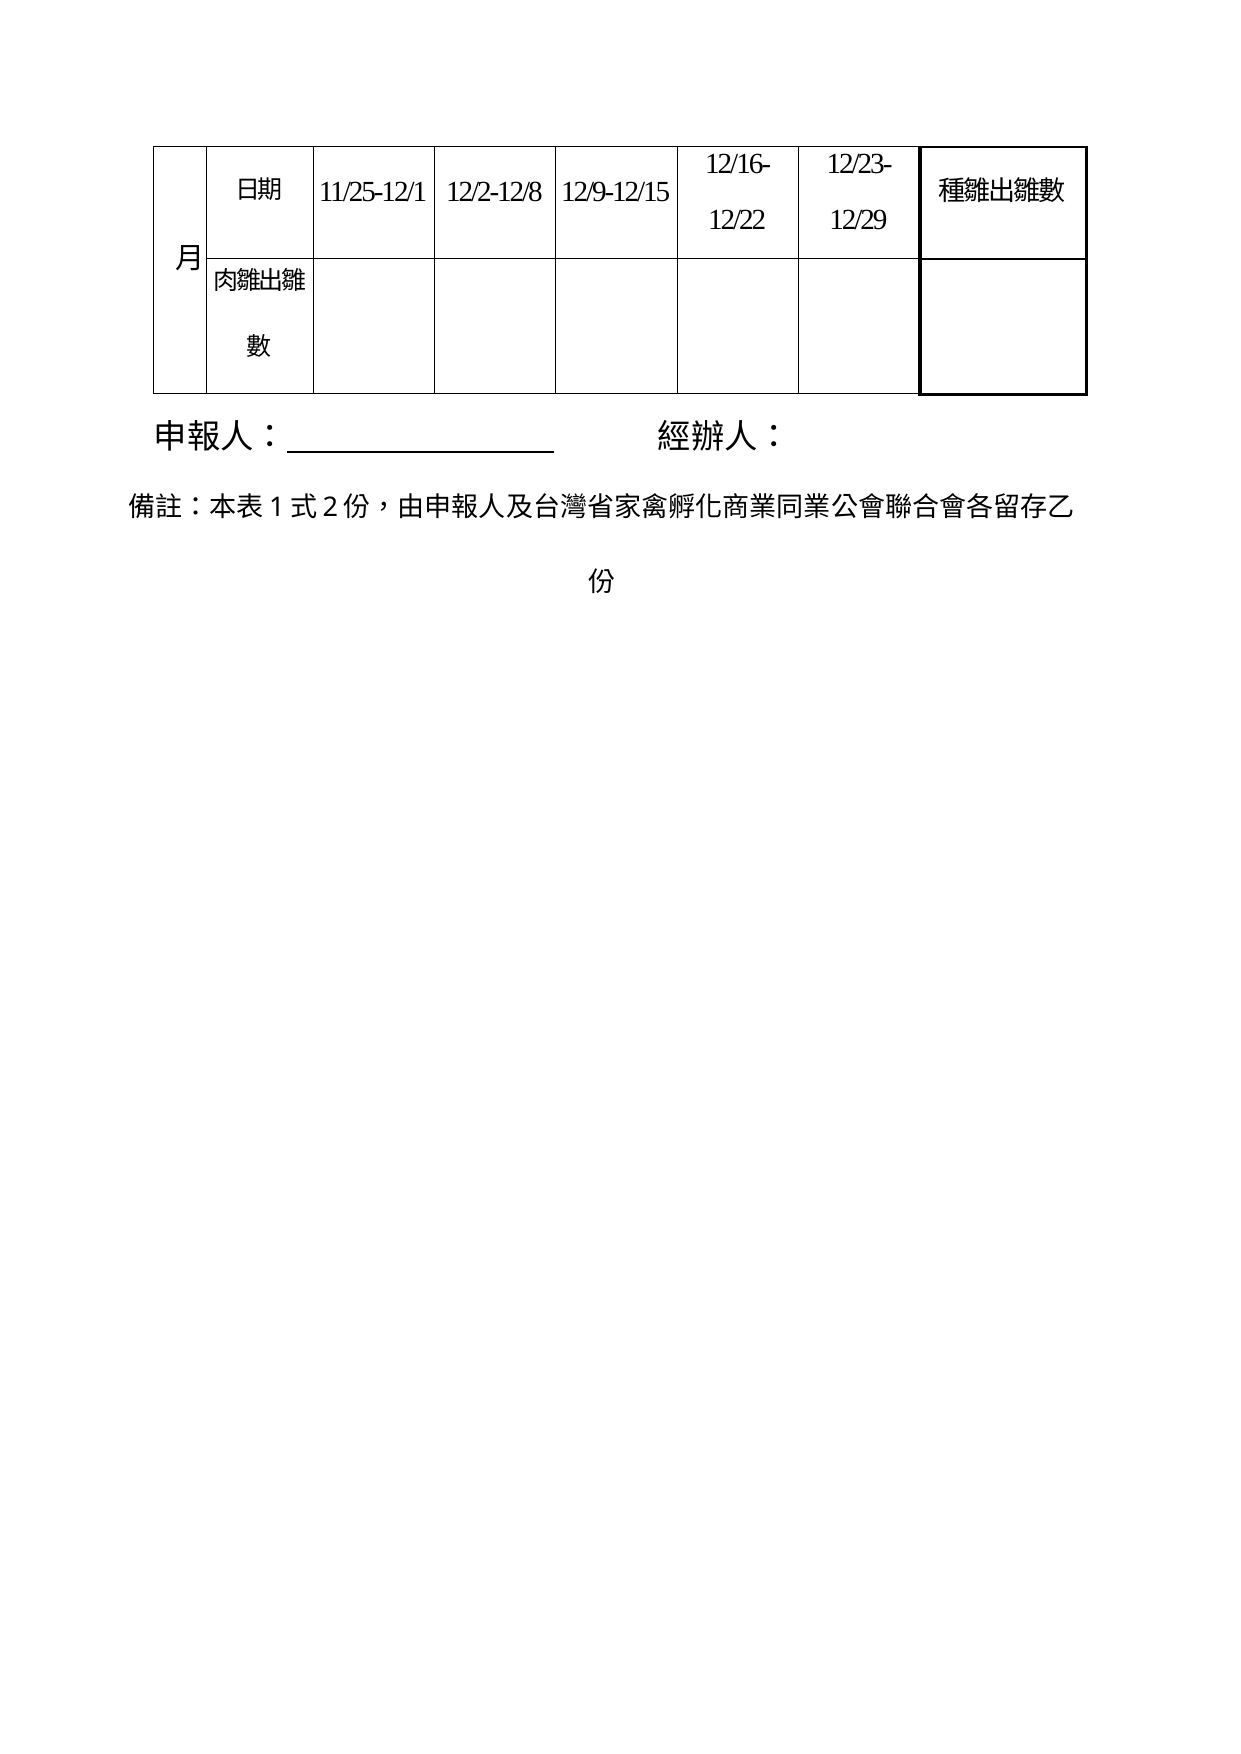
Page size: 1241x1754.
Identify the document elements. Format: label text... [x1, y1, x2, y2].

table_cell 12/9-12/15 [556, 147, 677, 258]
text 申報人： 經辦人： [153, 415, 1087, 456]
table_cell 12/16-12/22 [678, 147, 798, 258]
table_cell [314, 259, 434, 393]
table_cell 11/25-12/1 [314, 147, 434, 258]
text 備註：本表1式2份，由申報人及台灣省家禽孵化商業同業公會聯合會各留存乙份 [116, 467, 1087, 617]
table_cell 日期 [207, 147, 313, 258]
table_cell 肉雛出雛數 [207, 259, 313, 393]
table_cell 種雛出雛數 [922, 148, 1085, 258]
table_cell 12/2-12/8 [435, 147, 555, 258]
table_cell [922, 260, 1085, 393]
table_cell [678, 259, 798, 393]
table_cell 12/23-12/29 [799, 147, 918, 258]
table_cell [799, 259, 918, 393]
table_cell 月 [154, 147, 206, 393]
table_cell [435, 259, 555, 393]
table_cell [556, 259, 677, 393]
